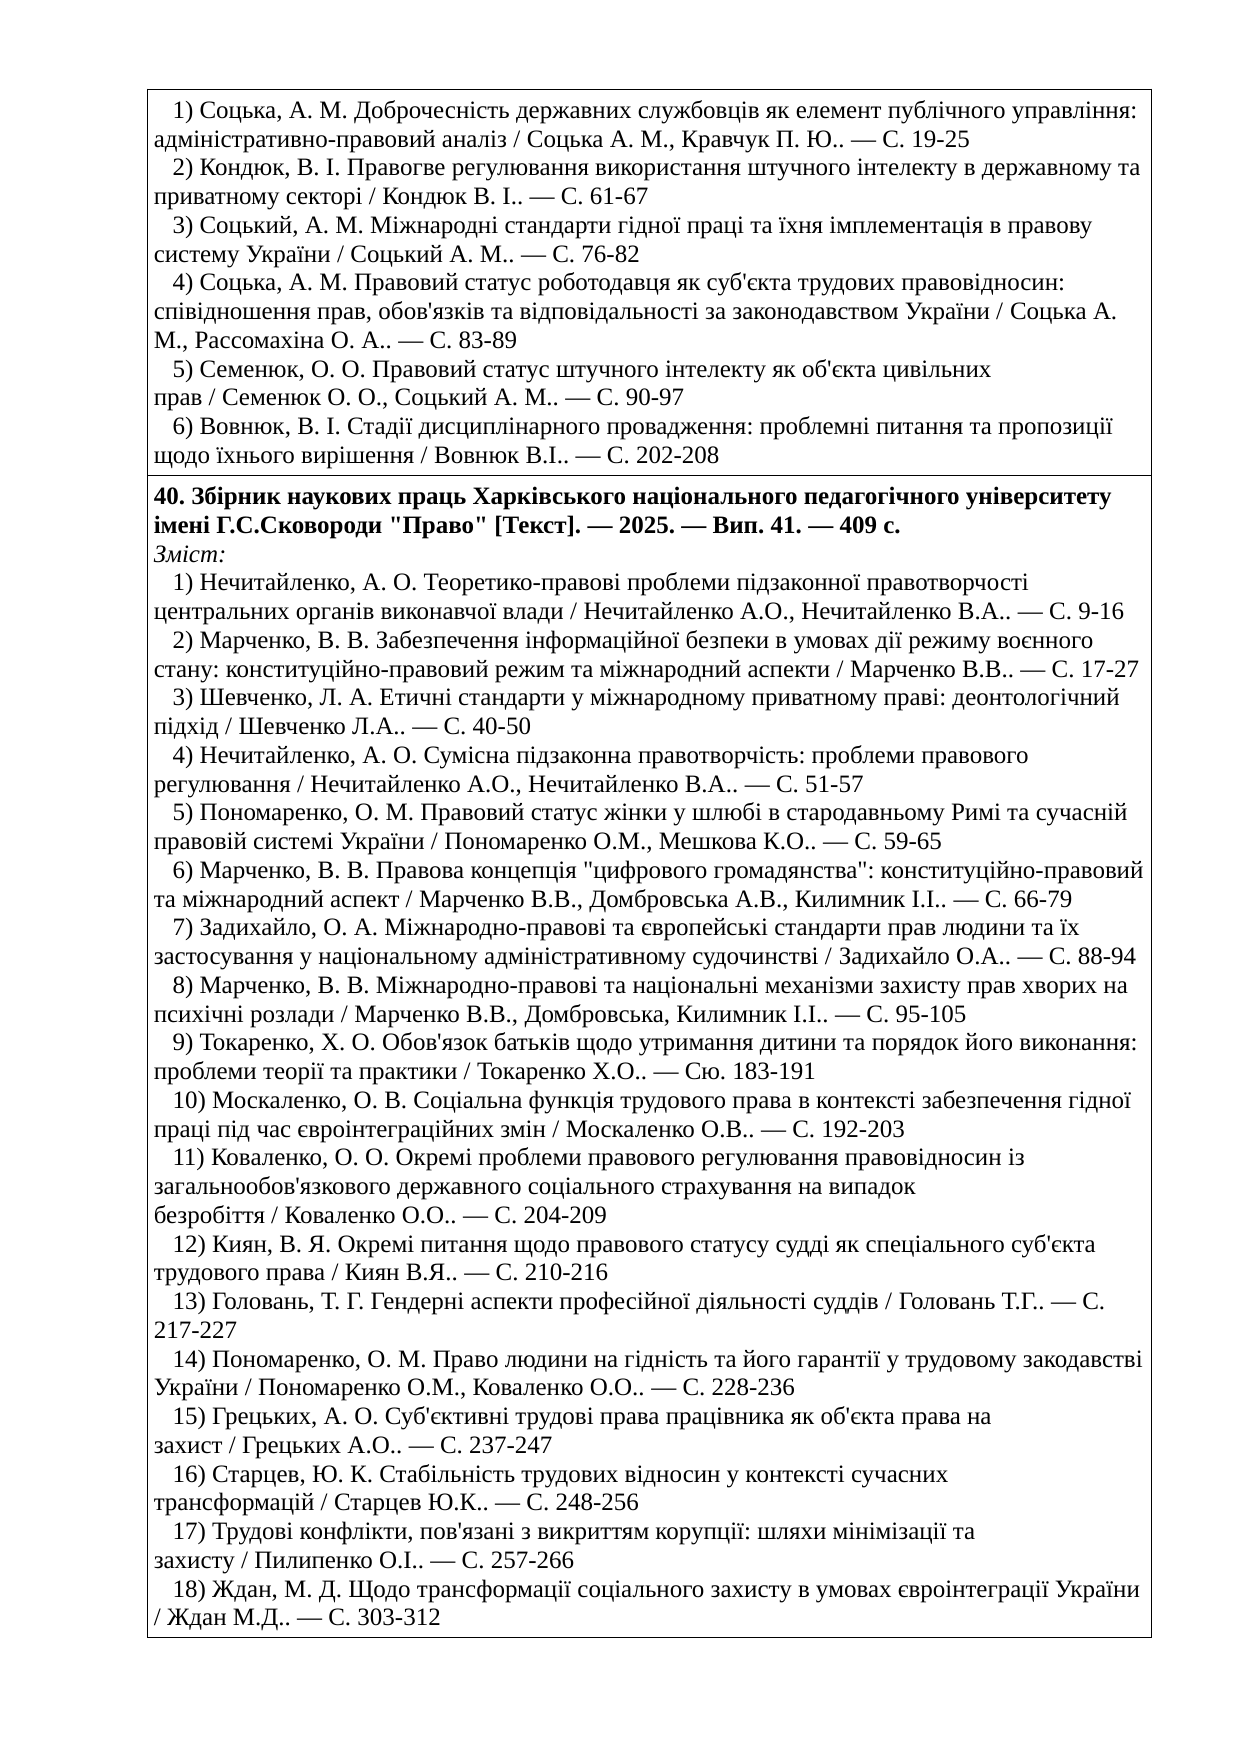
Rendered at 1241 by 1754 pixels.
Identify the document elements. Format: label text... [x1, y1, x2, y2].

table_cell 1) Соцька, А. М. Доброчесність державних службовців як елемент публічного управління: адміністративно-правовий аналіз / Соцька А. М., Кравчук П. Ю.. — С. 19-25 2) Кондюк, В. І. Правогве регулювання використання штучного інтелекту в державному та приватному секторі / Кондюк В. І.. — С. 61-67 3) Соцький, А. М. Міжнародні стандарти гідної праці та їхня імплементація в правову систему України / Соцький А. М.. — С. 76-82 4) Соцька, А. М. Правовий статус роботодавця як суб'єкта трудових правовідносин: співідношення прав, обов'язків та відповідальності за законодавством України / Соцька А. М., Рассомахіна О. А.. — С. 83-89 5) Семенюк, О. О. Правовий статус штучного інтелекту як об'єкта цивільних прав / Семенюк О. О., Соцький А. М.. — С. 90-97 6) Вовнюк, В. І. Стадії дисциплінарного провадження: проблемні питання та пропозиції щодо їхнього вирішення / Вовнюк В.І.. — С. 202-208 [148, 90, 1151, 475]
table_cell 40. Збірник наукових праць Харківського національного педагогічного університету імені Г.С.Сковороди "Право" [Текст]. — 2025. — Вип. 41. — 409 с. Зміст: 1) Нечитайленко, А. О. Теоретико-правові проблеми підзаконної правотворчості центральних органів виконавчої влади / Нечитайленко А.О., Нечитайленко В.А.. — С. 9-16 2) Марченко, В. В. Забезпечення інформаційної безпеки в умовах дії режиму воєнного стану: конституційно-правовий режим та міжнародний аспекти / Марченко В.В.. — С. 17-27 3) Шевченко, Л. А. Етичні стандарти у міжнародному приватному праві: деонтологічний підхід / Шевченко Л.А.. — С. 40-50 4) Нечитайленко, А. О. Сумісна підзаконна правотворчість: проблеми правового регулювання / Нечитайленко А.О., Нечитайленко В.А.. — С. 51-57 5) Пономаренко, О. М. Правовий статус жінки у шлюбі в стародавньому Римі та сучасній правовій системі України / Пономаренко О.М., Мешкова К.О.. — С. 59-65 6) Марченко, В. В. Правова концепція "цифрового громадянства": конституційно-правовий та міжнародний аспект / Марченко В.В., Домбровська А.В., Килимник І.І.. — С. 66-79 7) Задихайло, О. А. Міжнародно-правові та європейські стандарти прав людини та їх застосування у національному адміністративному судочинстві / Задихайло О.А.. — С. 88-94 8) Марченко, В. В. Міжнародно-правові та національні механізми захисту прав хворих на психічні розлади / Марченко В.В., Домбровська, Килимник І.І.. — С. 95-105 9) Токаренко, Х. О. Обов'язок батьків щодо утримання дитини та порядок його виконання: проблеми теорії та практики / Токаренко Х.О.. — Сю. 183-191 10) Москаленко, О. В. Соціальна функція трудового права в контексті забезпечення гідної праці під час євроінтеграційних змін / Москаленко О.В.. — С. 192-203 11) Коваленко, О. О. Окремі проблеми правового регулювання правовідносин із загальнообов'язкового державного соціального страхування на випадок безробіття / Коваленко О.О.. — С. 204-209 12) Киян, В. Я. Окремі питання щодо правового статусу судді як спеціального суб'єкта трудового права / Киян В.Я.. — С. 210-216 13) Головань, Т. Г. Гендерні аспекти професійної діяльності суддів / Головань Т.Г.. — С. 217-227 14) Пономаренко, О. М. Право людини на гідність та його гарантії у трудовому закодавстві України / Пономаренко О.М., Коваленко О.О.. — С. 228-236 15) Грецьких, А. О. Суб'єктивні трудові права працівника як об'єкта права на захист / Грецьких А.О.. — С. 237-247 16) Старцев, Ю. К. Стабільність трудових відносин у контексті сучасних трансформацій / Старцев Ю.К.. — С. 248-256 17) Трудові конфлікти, пов'язані з викриттям корупції: шляхи мінімізації та захисту / Пилипенко О.І.. — С. 257-266 18) Ждан, М. Д. Щодо трансформації соціального захисту в умовах євроінтеграції України / Ждан М.Д.. — С. 303-312 [148, 476, 1151, 1637]
